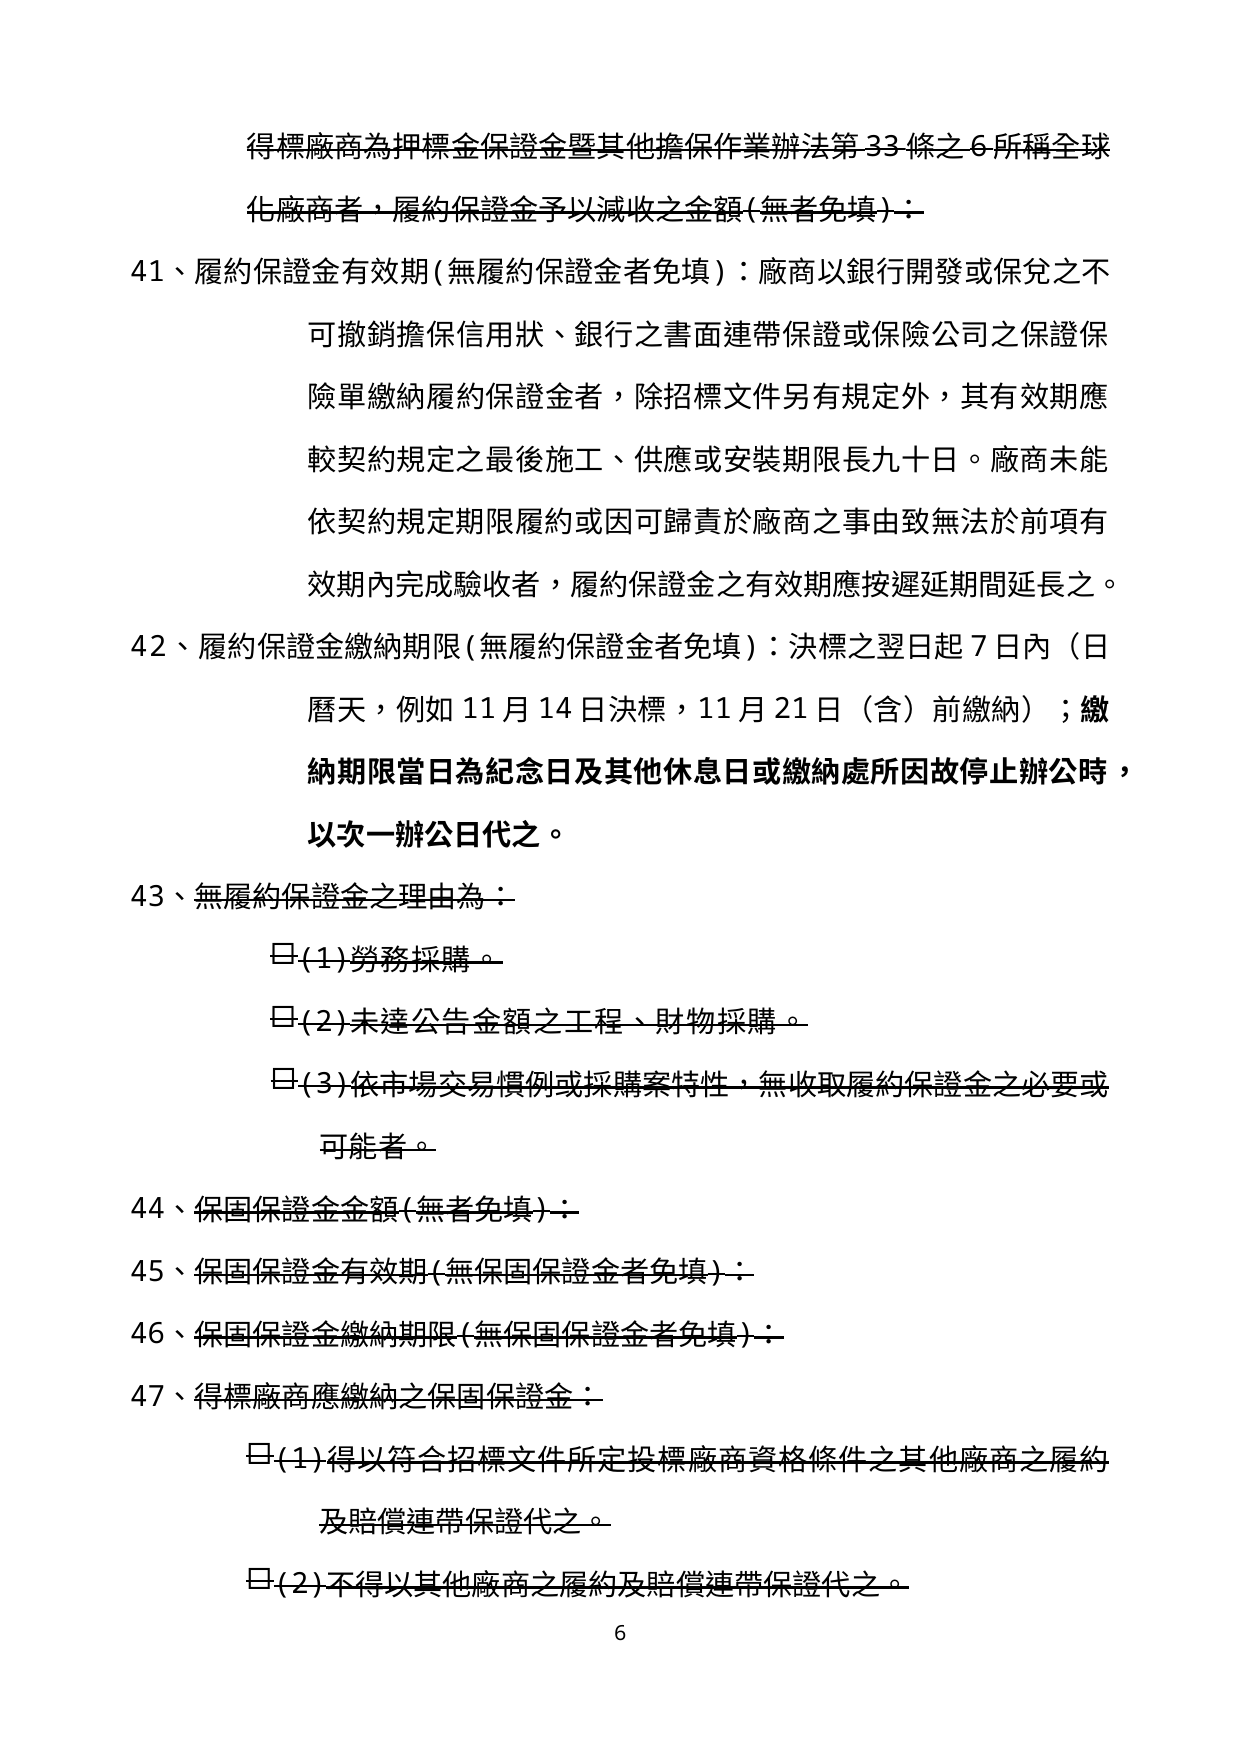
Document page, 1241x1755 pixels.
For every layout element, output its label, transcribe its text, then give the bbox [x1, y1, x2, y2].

text 得標廠商為押標金保證金暨其他擔保作業辦法第33條之6所稱全球 [130, 103, 1110, 166]
list 無履約保證金之理由為： [130, 853, 1110, 916]
list 保固保證金有效期(無保固保證金者免填)： [130, 1228, 1110, 1291]
text (1)勞務採購。 [130, 916, 1110, 978]
list 得標廠商應繳納之保固保證金： [130, 1353, 1110, 1416]
list 保固保證金繳納期限(無保固保證金者免填)： [130, 1291, 1110, 1353]
list 保固保證金金額(無者免填)： [130, 1166, 1110, 1228]
list 履約保證金繳納期限(無履約保證金者免填)：決標之翌日起7日內（日曆天，例如11月14日決標，11月21日（含）前繳納）；繳納期限當日為紀念日及其他休息日或繳納處所因故停止辦公時，以次一辦公日代之。 [130, 603, 1110, 853]
list 履約保證金有效期(無履約保證金者免填)：廠商以銀行開發或保兌之不可撤銷擔保信用狀、銀行之書面連帶保證或保險公司之保證保險單繳納履約保證金者，除招標文件另有規定外，其有效期應較契約規定之最後施工、供應或安裝期限長九十日。廠商未能依契約規定期限履約或因可歸責於廠商之事由致無法於前項有效期內完成驗收者，履約保證金之有效期應按遲延期間延長之。 [130, 228, 1110, 603]
text (3)依市場交易慣例或採購案特性，無收取履約保證金之必要或可能者。 [130, 1041, 1110, 1166]
text 化廠商者，履約保證金予以減收之金額(無者免填)： [130, 166, 1110, 228]
text (2)不得以其他廠商之履約及賠償連帶保證代之。 [246, 1541, 1110, 1603]
text (2)未達公告金額之工程、財物採購。 [130, 978, 1110, 1041]
text (1)得以符合招標文件所定投標廠商資格條件之其他廠商之履約及賠償連帶保證代之。 [246, 1416, 1110, 1541]
